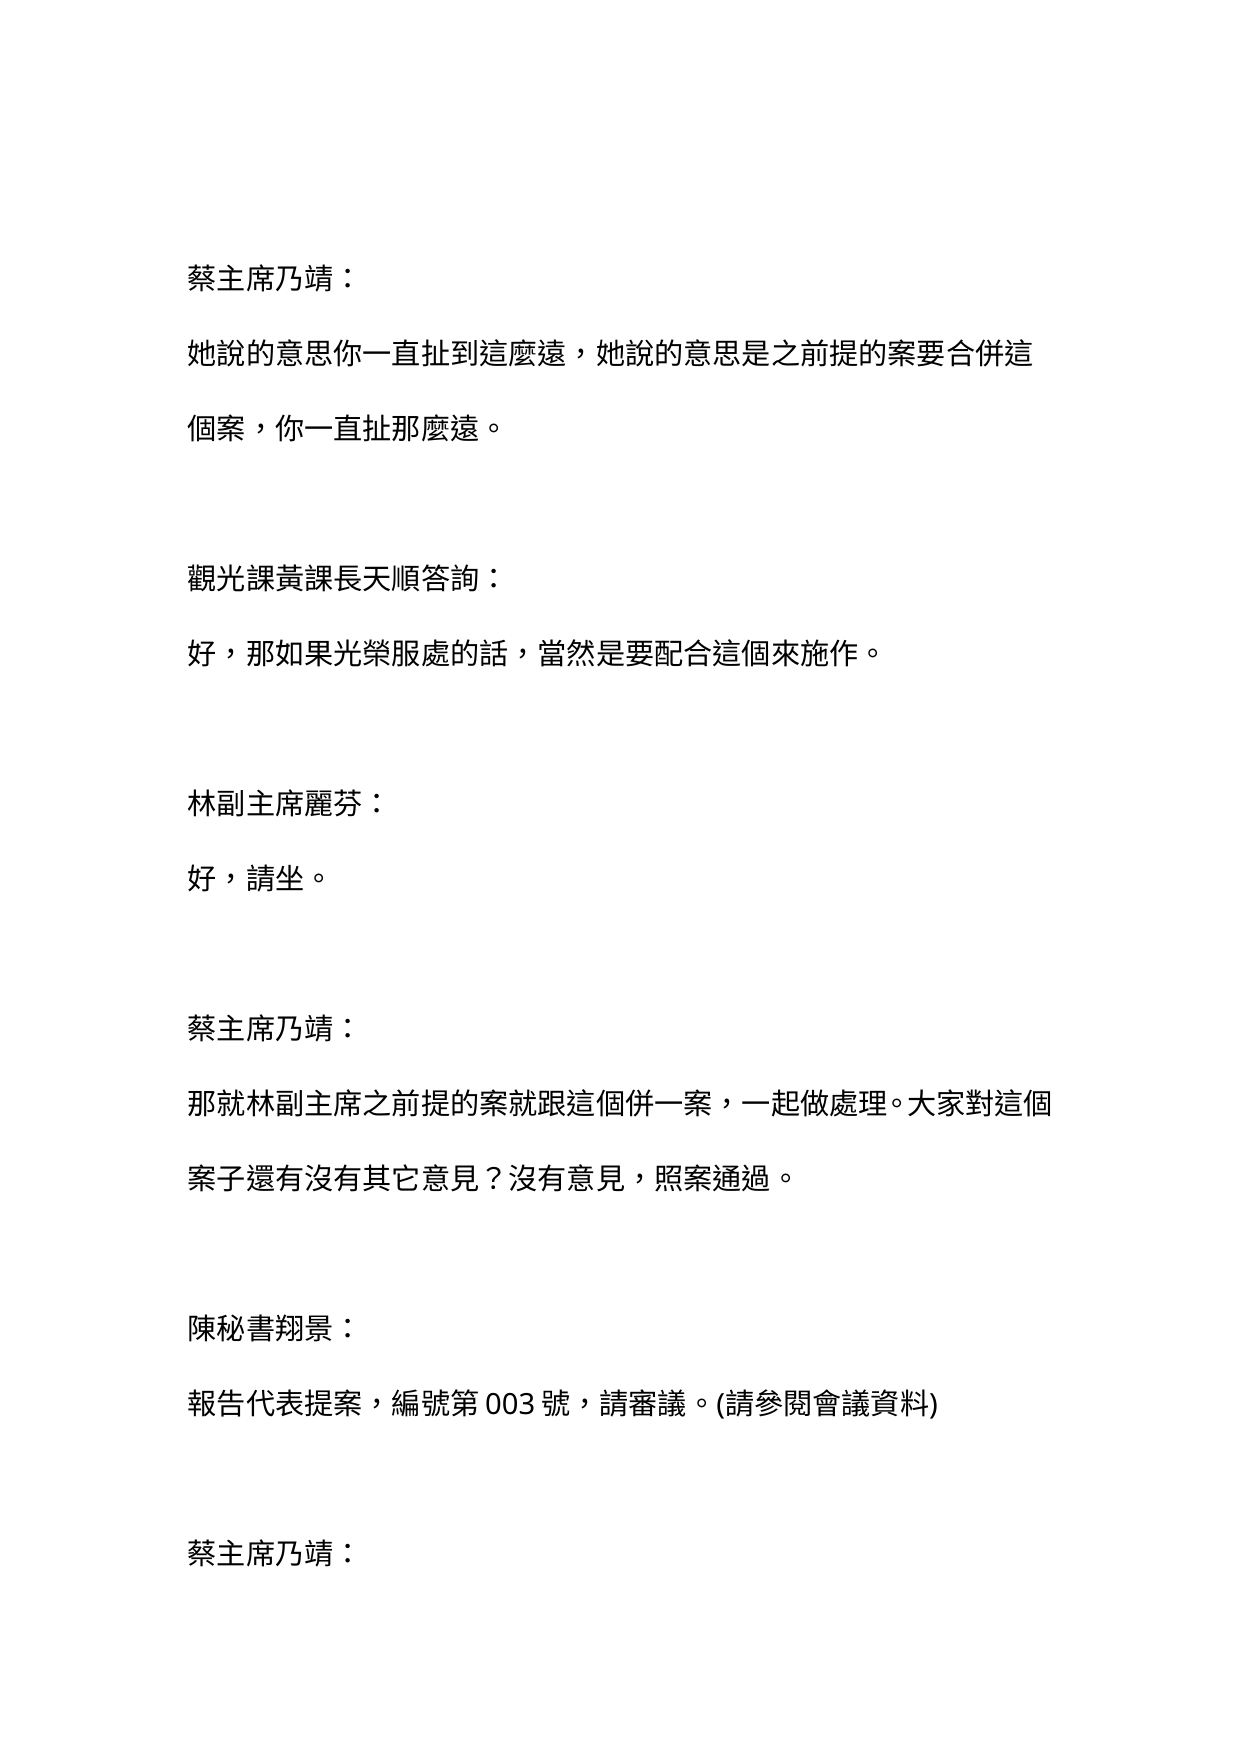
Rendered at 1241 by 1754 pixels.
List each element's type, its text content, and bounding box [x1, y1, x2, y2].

text 陳秘書翔景： [187, 1289, 1053, 1364]
text 蔡主席乃靖： [187, 1514, 1053, 1589]
text 蔡主席乃靖： [187, 989, 1053, 1064]
text 那就林副主席之前提的案就跟這個併一案，一起做處理。大家對這個案子還有沒有其它意見？沒有意見，照案通過。 [187, 1064, 1053, 1214]
text 林副主席麗芬： [187, 764, 1053, 839]
text 她說的意思你一直扯到這麼遠，她說的意思是之前提的案要合併這個案，你一直扯那麼遠。 [187, 314, 1053, 464]
text 好，請坐。 [187, 839, 1053, 914]
text 報告代表提案，編號第003號，請審議。(請參閱會議資料) [187, 1364, 1053, 1439]
text 觀光課黃課長天順答詢： [187, 539, 1053, 614]
text 好，那如果光榮服處的話，當然是要配合這個來施作。 [187, 614, 1053, 689]
text 蔡主席乃靖： [187, 239, 1053, 314]
